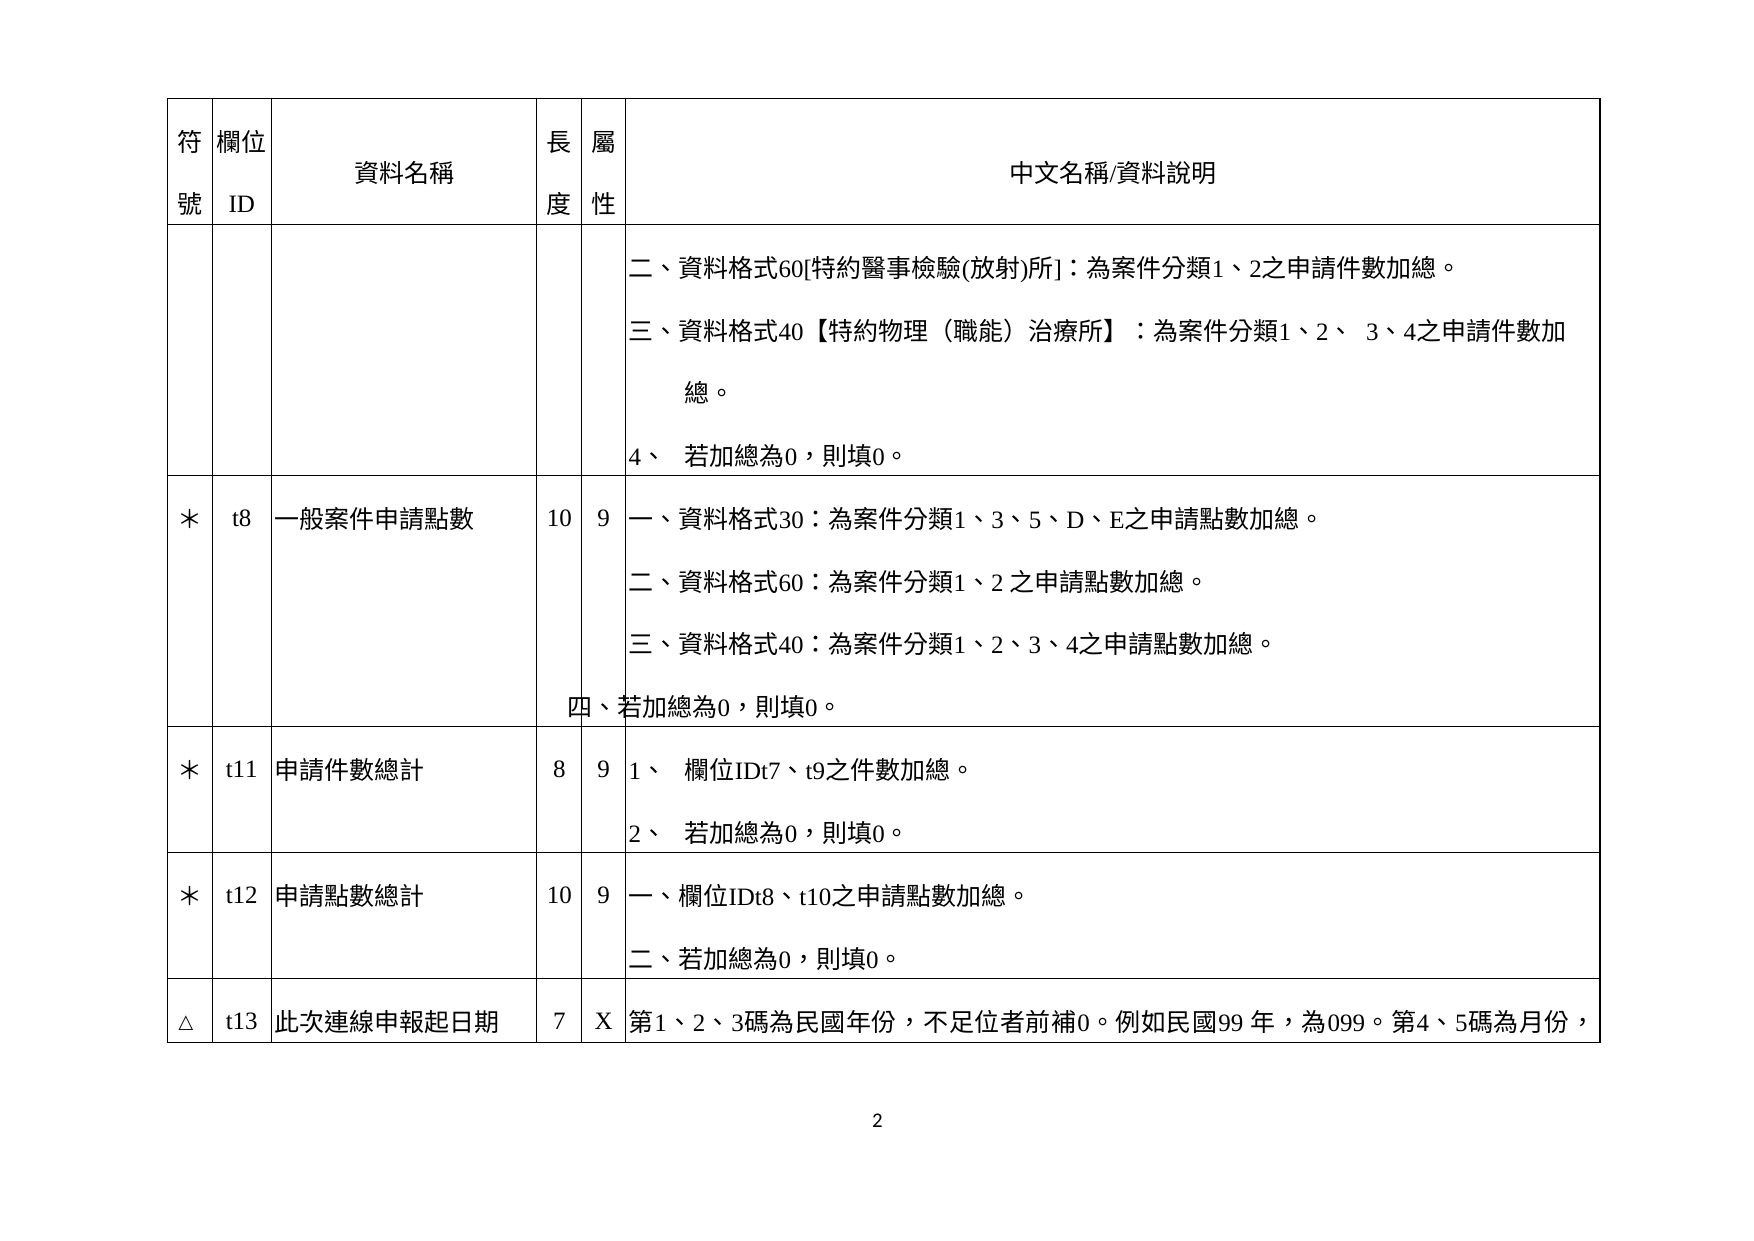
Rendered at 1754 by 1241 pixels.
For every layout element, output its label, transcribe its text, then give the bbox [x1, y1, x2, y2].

table_cell 二、資料格式60[特約醫事檢驗(放射)所]：為案件分類1、2之申請件數加總。 三、資料格式40【特約物理（職能）治療所】：為案件分類1、2、 3、4之申請件數加總。 若加總為0，則填0。 [626, 225, 1599, 475]
table_cell [213, 225, 271, 475]
table_cell 9 [582, 476, 625, 726]
table_cell t13 [213, 979, 271, 1042]
table_cell 9 [582, 853, 625, 978]
table_header 符號 [168, 99, 212, 224]
table_cell 一、欄位IDt8、t10之申請點數加總。 二、若加總為0，則填0。 [626, 853, 1599, 978]
table_cell 申請點數總計 [272, 853, 536, 978]
table_cell 欄位IDt7、t9之件數加總。 若加總為0，則填0。 [626, 727, 1599, 852]
table_cell 申請件數總計 [272, 727, 536, 852]
table_cell 7 [537, 979, 581, 1042]
table_cell △ [168, 979, 212, 1042]
table_cell t12 [213, 853, 271, 978]
table_header 中文名稱/資料說明 [626, 99, 1599, 224]
table_cell ＊ [168, 476, 212, 726]
table_header 屬性 [582, 99, 625, 224]
table_cell 一、資料格式30：為案件分類1、3、5、D、E之申請點數加總。 二、資料格式60：為案件分類1、2 之申請點數加總。 三、資料格式40：為案件分類1、2、3、4之申請點數加總。 四、若加總為0，則填0。 [626, 476, 1599, 726]
table_cell X [582, 979, 625, 1042]
table_cell t8 [213, 476, 271, 726]
table_cell [582, 225, 625, 475]
table_cell [537, 225, 581, 475]
table_cell t11 [213, 727, 271, 852]
table_cell 9 [582, 727, 625, 852]
table_header 資料名稱 [272, 99, 536, 224]
table_header 欄位 ID [213, 99, 271, 224]
table_cell [272, 225, 536, 475]
table_cell ＊ [168, 727, 212, 852]
table_header 長度 [537, 99, 581, 224]
table_cell 第1、2、3碼為民國年份，不足位者前補0。例如民國99 年，為099。第4、5碼為月份， [626, 979, 1599, 1042]
table_cell 10 [537, 853, 581, 978]
table_cell 一般案件申請點數 [272, 476, 536, 726]
table_cell 此次連線申報起日期 [272, 979, 536, 1042]
table_cell [168, 225, 212, 475]
table_cell 8 [537, 727, 581, 852]
table_cell 10 [537, 476, 581, 726]
table_cell ＊ [168, 853, 212, 978]
